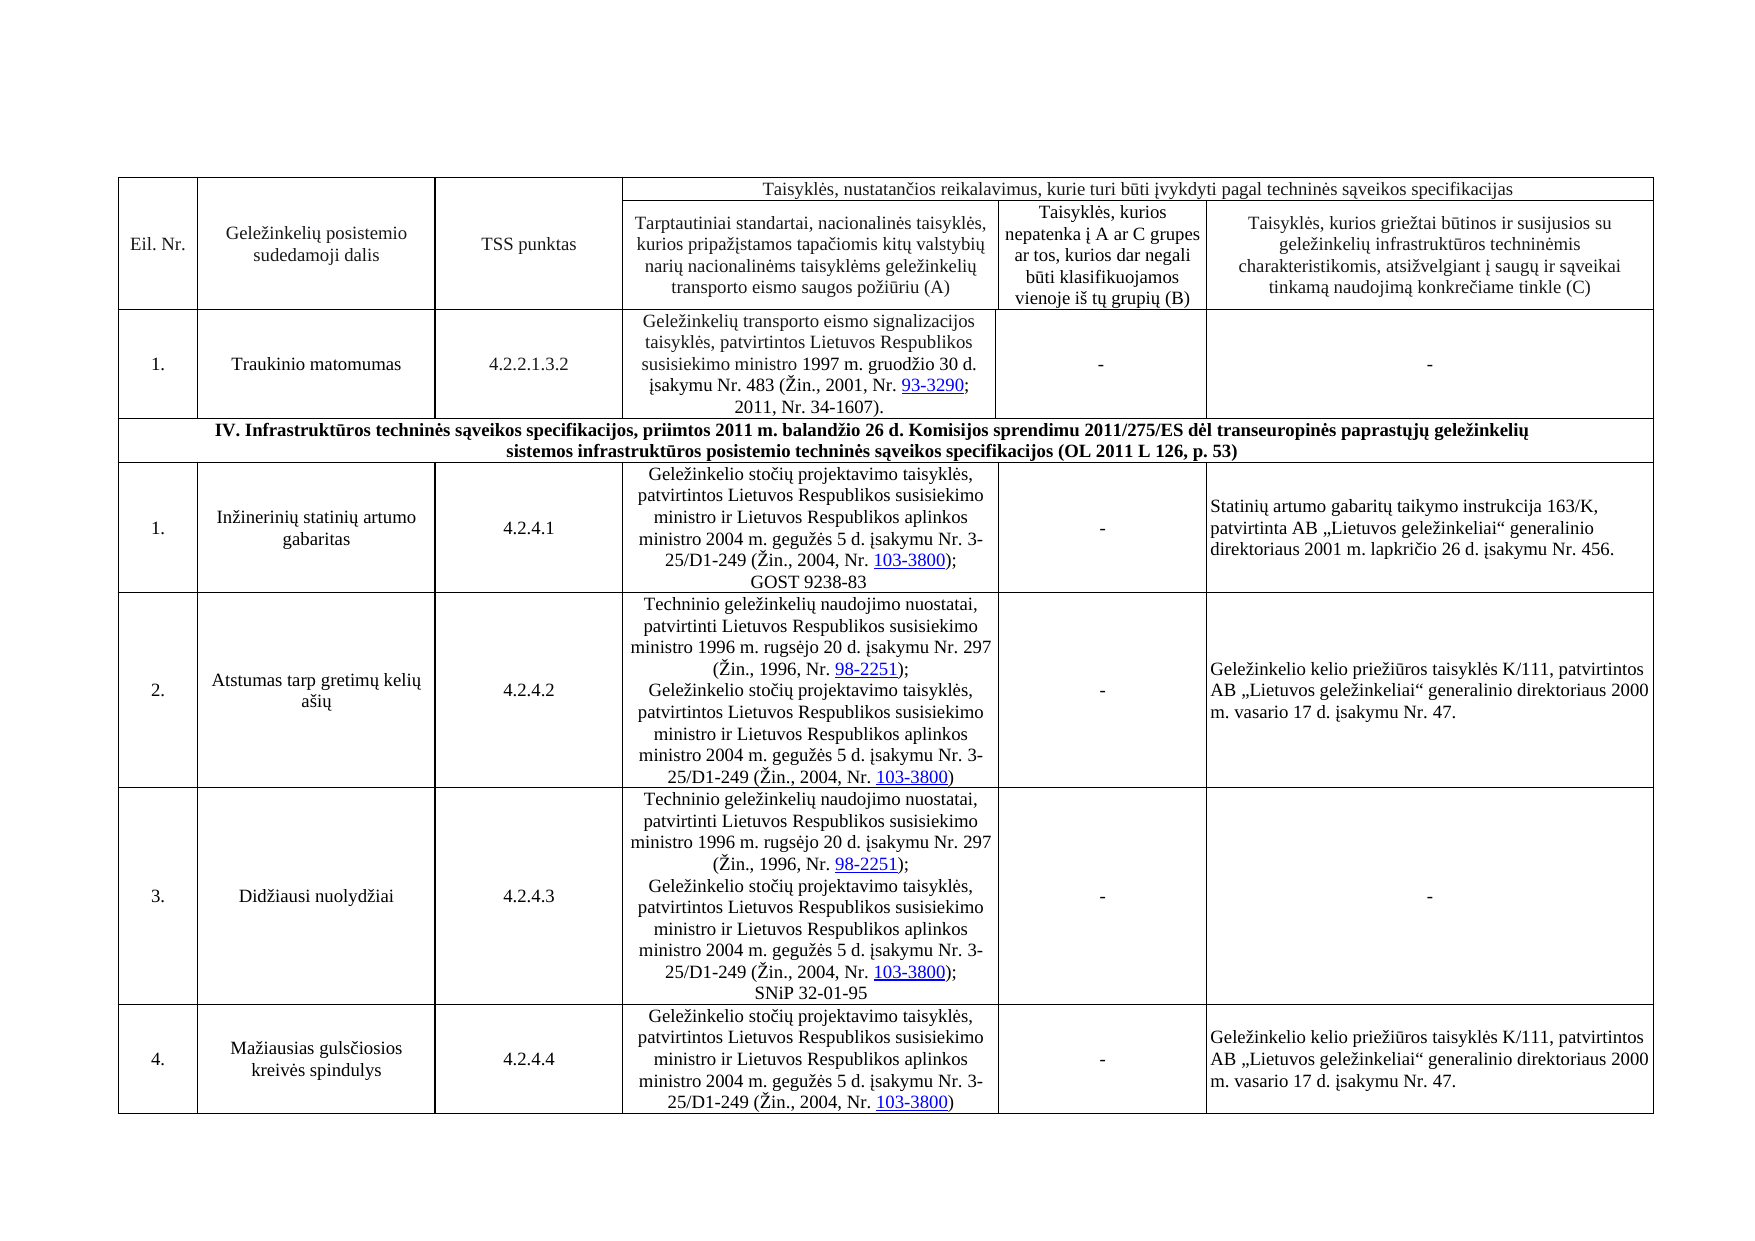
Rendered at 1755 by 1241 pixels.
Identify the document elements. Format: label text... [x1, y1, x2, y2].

table_cell Geležinkelio kelio priežiūros taisyklės K/111, patvirtintos AB „Lietuvos geležinkeliai“ generalinio direktoriaus 2000 m. vasario 17 d. įsakymu Nr. 47. [1207, 593, 1653, 787]
table_cell - [999, 788, 1206, 1004]
table_cell 4.2.2.1.3.2 [436, 310, 622, 417]
table_cell [1617, 419, 1653, 462]
table_cell - [999, 463, 1206, 592]
table_cell Geležinkelio kelio priežiūros taisyklės K/111, patvirtintos AB „Lietuvos geležinkeliai“ generalinio direktoriaus 2000 m. vasario 17 d. įsakymu Nr. 47. [1207, 1005, 1653, 1113]
table_cell 4. [119, 1005, 197, 1113]
table_cell Mažiausias gulsčiosios kreivės spindulys [198, 1005, 434, 1113]
table_cell 4.2.4.2 [436, 593, 622, 787]
table_cell - [999, 1005, 1206, 1113]
table_cell - [996, 310, 1206, 417]
table_cell Taisyklės, kurios nepatenka į A ar C grupes ar tos, kurios dar negali būti klasifikuojamos vienoje iš tų grupių (B) [999, 201, 1206, 309]
table_cell 1. [119, 310, 197, 417]
table_cell Taisyklės, kurios griežtai būtinos ir susijusios su geležinkelių infrastruktūros techninėmis charakteristikomis, atsižvelgiant į saugų ir sąveikai tinkamą naudojimą konkrečiame tinkle (C) [1207, 201, 1653, 309]
table_cell Statinių artumo gabaritų taikymo instrukcija 163/K, patvirtinta AB „Lietuvos geležinkeliai“ generalinio direktoriaus 2001 m. lapkričio 26 d. įsakymu Nr. 456. [1207, 463, 1653, 592]
table_cell [158, 419, 198, 462]
table_cell Traukinio matomumas [198, 310, 434, 417]
table_cell Tarptautiniai standartai, nacionalinės taisyklės, kurios pripažįstamos tapačiomis kitų valstybių narių nacionalinėms taisyklėms geležinkelių transporto eismo saugos požiūriu (A) [623, 201, 998, 309]
table_header TSS punktas [436, 178, 622, 309]
table_cell 4.2.4.3 [436, 788, 622, 1004]
table_cell Geležinkelio stočių projektavimo taisyklės, patvirtintos Lietuvos Respublikos susisiekimo ministro ir Lietuvos Respublikos aplinkos ministro 2004 m. gegužės 5 d. įsakymu Nr. 3-25/D1-249 (Žin., 2004, Nr. 103-3800) [623, 1005, 998, 1113]
table_cell - [1207, 310, 1653, 417]
table_cell - [1207, 788, 1653, 1004]
table_cell - [999, 593, 1206, 787]
table_cell 4.2.4.4 [436, 1005, 622, 1113]
table_cell [1546, 419, 1582, 462]
table_cell Atstumas tarp gretimų kelių ašių [198, 593, 434, 787]
table_cell 1. [119, 463, 197, 592]
table_cell Techninio geležinkelių naudojimo nuostatai, patvirtinti Lietuvos Respublikos susisiekimo ministro 1996 m. rugsėjo 20 d. įsakymu Nr. 297 (Žin., 1996, Nr. 98-2251); Geležinkelio stočių projektavimo taisyklės, patvirtintos Lietuvos Respublikos susisiekimo ministro ir Lietuvos Respublikos aplinkos ministro 2004 m. gegužės 5 d. įsakymu Nr. 3-25/D1-249 (Žin., 2004, Nr. 103-3800) [623, 593, 998, 787]
table_cell 4.2.4.1 [436, 463, 622, 592]
table_cell Didžiausi nuolydžiai [198, 788, 434, 1004]
table_cell Geležinkelių transporto eismo signalizacijos taisyklės, patvirtintos Lietuvos Respublikos susisiekimo ministro 1997 m. gruodžio 30 d. įsakymu Nr. 483 (Žin., 2001, Nr. 93-3290; 2011, Nr. 34-1607). [623, 310, 995, 417]
table_cell Geležinkelio stočių projektavimo taisyklės, patvirtintos Lietuvos Respublikos susisiekimo ministro ir Lietuvos Respublikos aplinkos ministro 2004 m. gegužės 5 d. įsakymu Nr. 3-25/D1-249 (Žin., 2004, Nr. 103-3800); GOST 9238-83 [623, 463, 998, 592]
table_header Taisyklės, nustatančios reikalavimus, kurie turi būti įvykdyti pagal techninės sąveikos specifikacijas [623, 178, 1653, 200]
table_cell 2. [119, 593, 197, 787]
table_header Eil. Nr. [119, 178, 197, 309]
table_cell [119, 419, 158, 462]
table_cell IV. Infrastruktūros techninės sąveikos specifikacijos, priimtos 2011 m. balandžio 26 d. Komisijos sprendimu 2011/275/ES dėl transeuropinės paprastųjų geležinkelių sistemos infrastruktūros posistemio techninės sąveikos specifikacijos (OL 2011 L 126, p. 53) [198, 419, 1546, 462]
table_cell Inžinerinių statinių artumo gabaritas [198, 463, 434, 592]
table_cell Techninio geležinkelių naudojimo nuostatai, patvirtinti Lietuvos Respublikos susisiekimo ministro 1996 m. rugsėjo 20 d. įsakymu Nr. 297 (Žin., 1996, Nr. 98-2251); Geležinkelio stočių projektavimo taisyklės, patvirtintos Lietuvos Respublikos susisiekimo ministro ir Lietuvos Respublikos aplinkos ministro 2004 m. gegužės 5 d. įsakymu Nr. 3-25/D1-249 (Žin., 2004, Nr. 103-3800); SNiP 32-01-95 [623, 788, 998, 1004]
table_header Geležinkelių posistemio sudedamoji dalis [198, 178, 434, 309]
table_cell [1582, 419, 1617, 462]
table_cell 3. [119, 788, 197, 1004]
